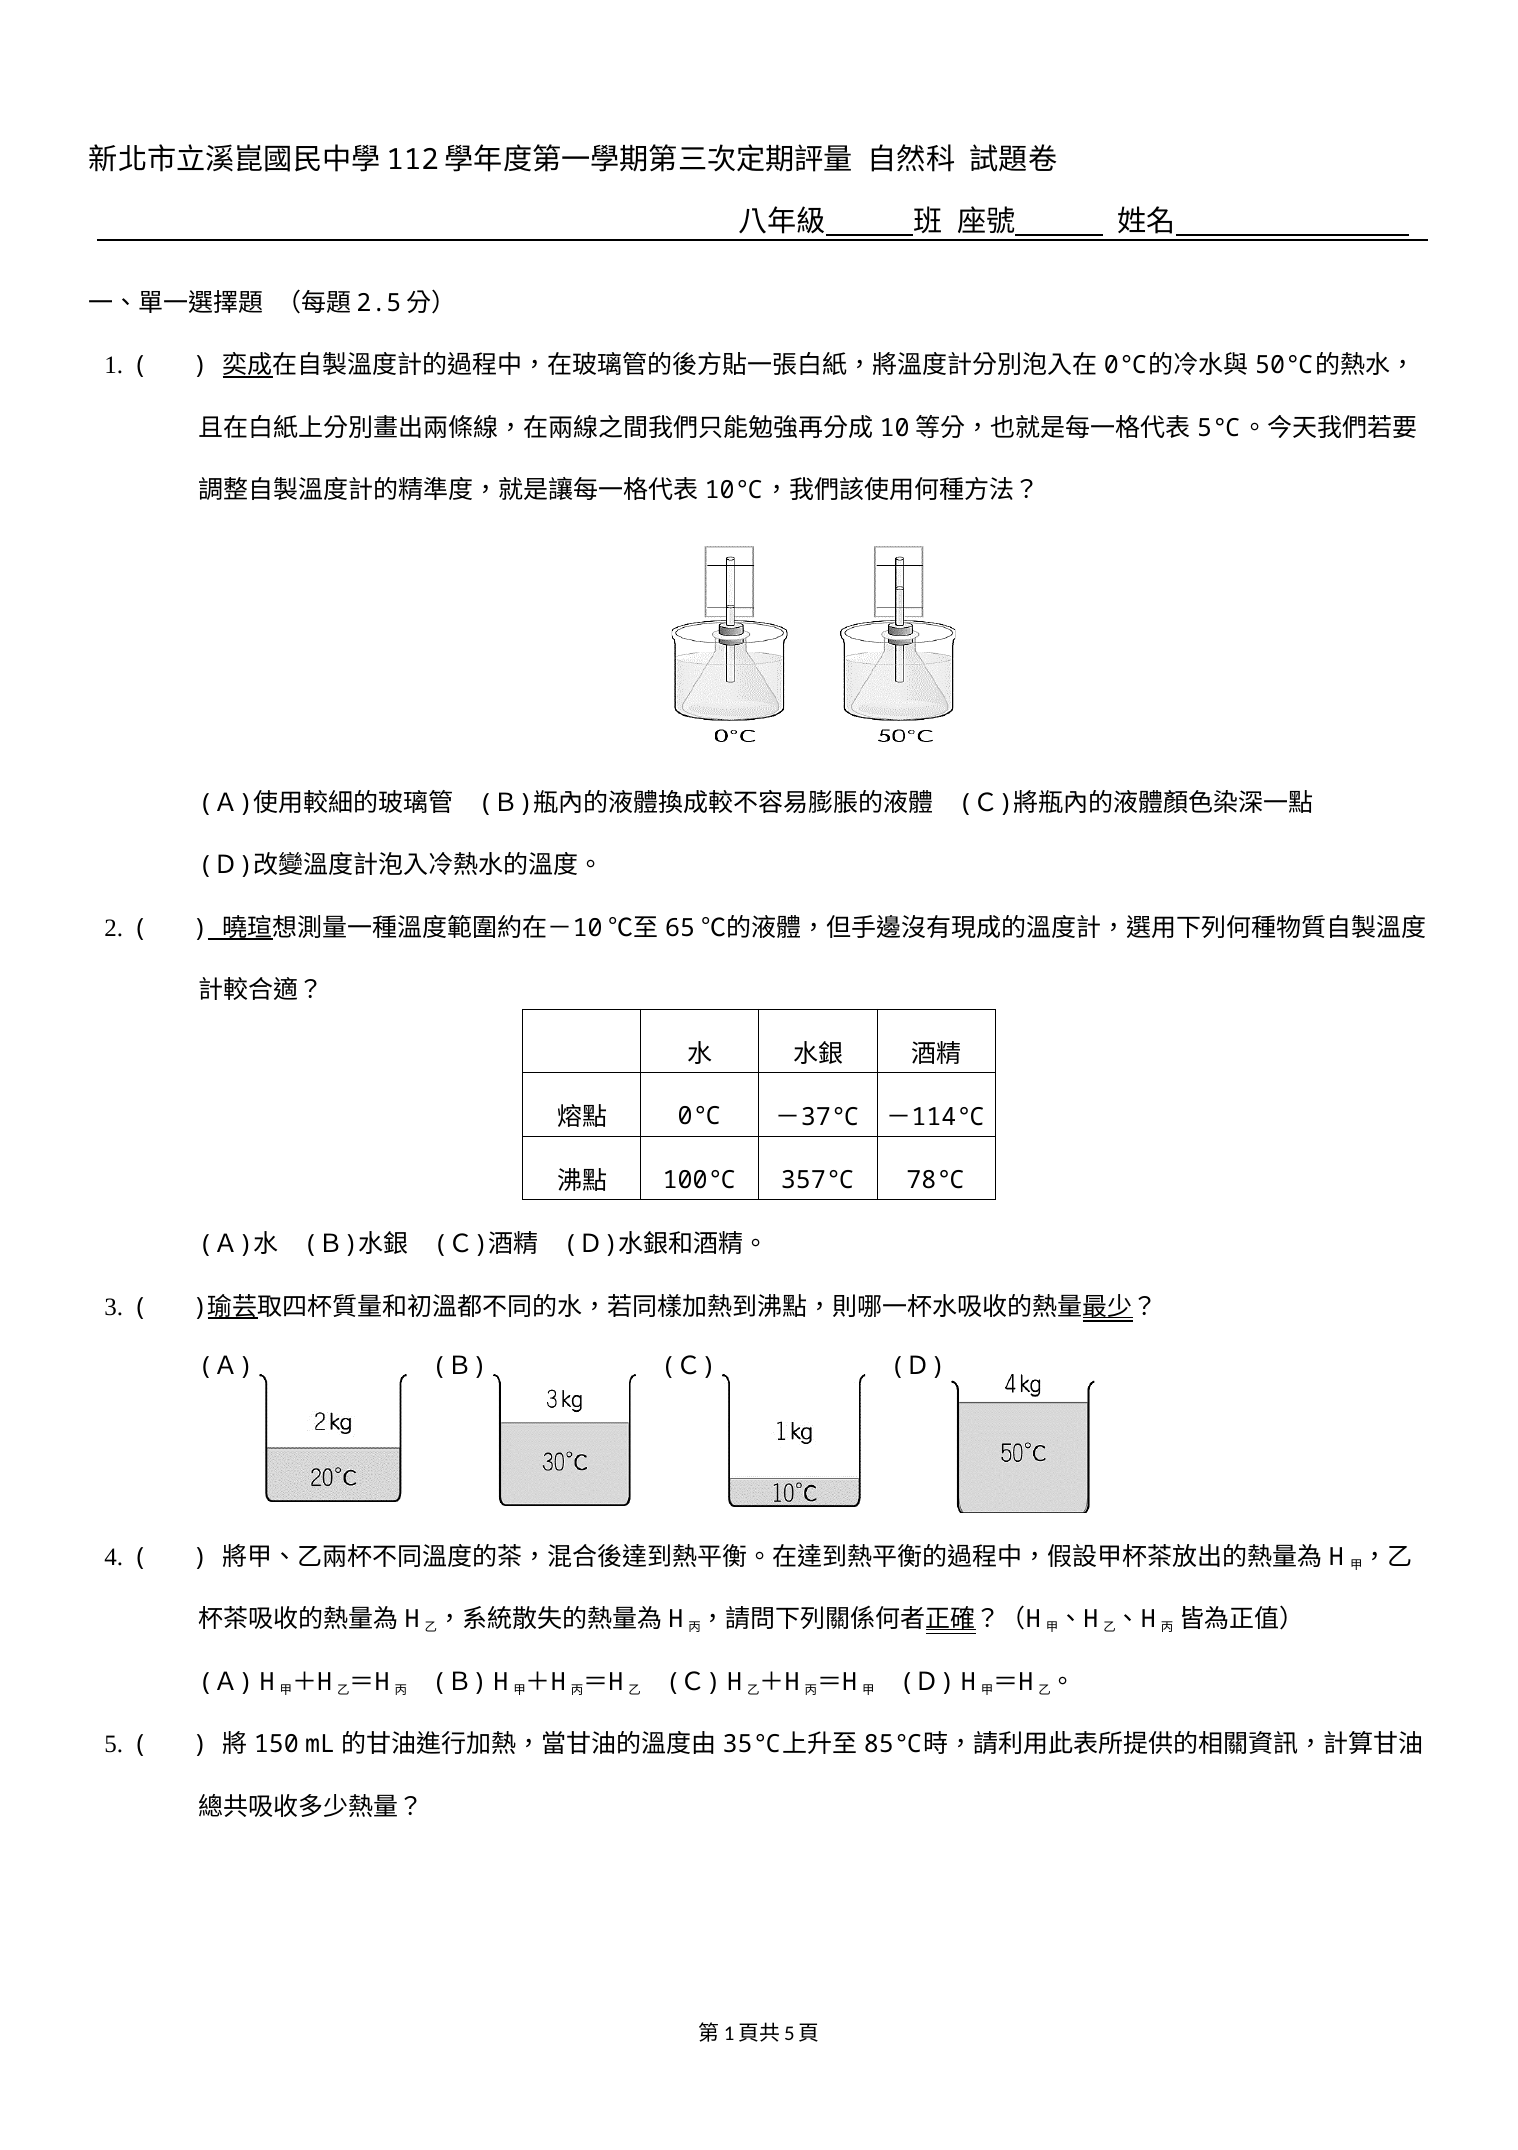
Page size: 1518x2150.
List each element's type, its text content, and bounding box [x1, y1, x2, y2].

table_cell 熔點 [523, 1073, 640, 1136]
table_cell 357℃ [759, 1137, 877, 1199]
table_header 水 [641, 1010, 758, 1072]
table_header [523, 1010, 640, 1072]
list ( ) 曉瑄想測量一種溫度範圍約在－10 ℃至 65 ℃的液體，但手邊沒有現成的溫度計，選用下列何種物質自製溫度計較合適？ [123, 884, 1429, 1009]
table_cell 0℃ [641, 1073, 758, 1136]
table_header 酒精 [878, 1010, 995, 1072]
list ( ) 將甲、乙兩杯不同溫度的茶，混合後達到熱平衡。在達到熱平衡的過程中，假設甲杯茶放出的熱量為 H 甲，乙杯茶吸收的熱量為 H乙，系統散失的熱量為 H丙，請問下列關係何者正確？（H甲、H乙、H丙 皆為正值） (Ａ) H甲＋H乙＝H丙 (Ｂ) H甲＋H丙＝H乙 (Ｃ) H乙＋H丙＝H甲 (Ｄ) H甲＝H乙。 [123, 1513, 1429, 1700]
table_cell 100℃ [641, 1137, 758, 1199]
list ( ) 將 150 mL 的甘油進行加熱，當甘油的溫度由 35℃上升至 85℃時，請利用此表所提供的相關資訊，計算甘油總共吸收多少熱量？ [123, 1700, 1429, 1825]
list ( )瑜芸取四杯質量和初溫都不同的水，若同樣加熱到沸點，則哪一杯水吸收的熱量最少？ (Ａ) (Ｂ) (Ｃ) (Ｄ) [123, 1263, 1429, 1513]
table_cell －114℃ [878, 1073, 995, 1136]
table_cell －37℃ [759, 1073, 877, 1136]
table_header 水銀 [759, 1010, 877, 1072]
text (Ａ)水 (Ｂ)水銀 (Ｃ)酒精 (Ｄ)水銀和酒精。 [198, 1200, 1429, 1263]
table_cell 78℃ [878, 1137, 995, 1199]
text 新北市立溪崑國民中學112學年度第一學期第三次定期評量 自然科 試題卷 [89, 115, 1429, 177]
table_cell 沸點 [523, 1137, 640, 1199]
list ( ) 奕成在自製溫度計的過程中，在玻璃管的後方貼一張白紙，將溫度計分別泡入在 0℃的冷水與 50℃的熱水，且在白紙上分別畫出兩條線，在兩線之間我們只能勉強再分成 10 等分，也就是每一格代表 5℃。今天我們若要調整自製溫度計的精準度，就是讓每一格代表 10℃，我們該使用何種方法？ [123, 321, 1429, 509]
text 一、單一選擇題 （每題2.5分） [89, 259, 1429, 321]
text 八年級 班 座號 姓名 [738, 177, 1429, 240]
text (Ａ)使用較細的玻璃管 (Ｂ)瓶內的液體換成較不容易膨脹的液體 (Ｃ)將瓶內的液體顏色染深一點 (Ｄ)改變溫度計泡入冷熱水的溫度。 [198, 759, 1429, 884]
